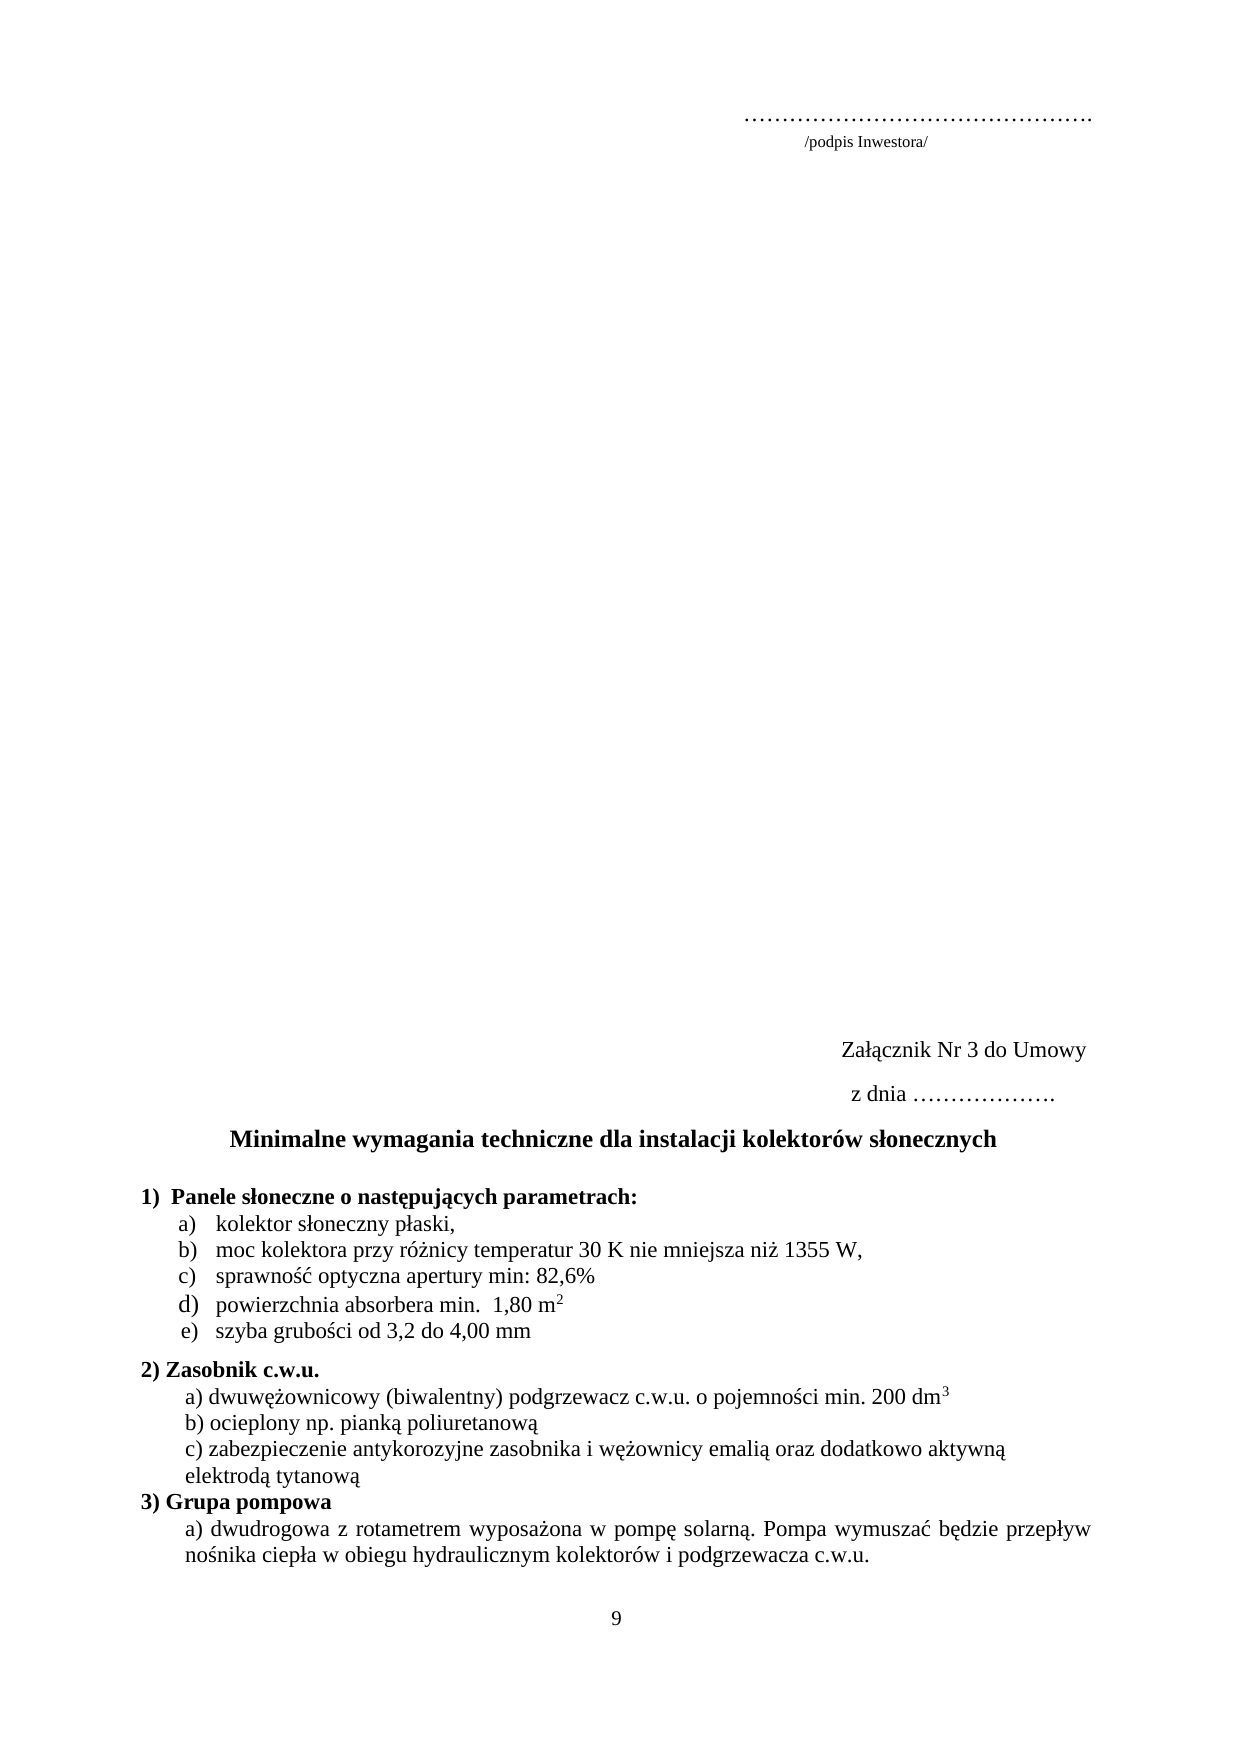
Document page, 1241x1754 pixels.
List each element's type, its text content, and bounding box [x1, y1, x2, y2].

text 1) Panele słoneczne o następujących parametrach: [141, 1183, 1092, 1210]
text Załącznik Nr 3 do Umowy [141, 1036, 1092, 1062]
text Minimalne wymagania techniczne dla instalacji kolektorów słonecznych [141, 1124, 1092, 1153]
text e) szyba grubości od 3,2 do 4,00 mm [141, 1318, 1092, 1344]
list powierzchnia absorbera min. 1,80 m2 [178, 1289, 1092, 1318]
text /podpis Inwestora/ [141, 126, 1092, 153]
text c) zabezpieczenie antykorozyjne zasobnika i wężownicy emalią oraz dodatkowo aktywną elektrodą tytanową [185, 1436, 1092, 1488]
text 2) Zasobnik c.w.u. [141, 1356, 1092, 1383]
list moc kolektora przy różnicy temperatur 30 K nie mniejsza niż 1355 W, [178, 1236, 1092, 1262]
text ………………………………………. [141, 100, 1092, 126]
text 3) Grupa pompowa [141, 1488, 1092, 1514]
list kolektor słoneczny płaski, [178, 1210, 1092, 1236]
text z dnia ………………. [141, 1080, 1092, 1106]
text a) dwudrogowa z rotametrem wyposażona w pompę solarną. Pompa wymuszać będzie przepływ nośnika ciepła w obiegu hydraulicznym kolektorów i podgrzewacza c.w.u. [185, 1514, 1092, 1567]
text a) dwuwężownicowy (biwalentny) podgrzewacz c.w.u. o pojemności min. 200 dm3 [185, 1383, 1092, 1409]
text b) ocieplony np. pianką poliuretanową [185, 1409, 1092, 1436]
list sprawność optyczna apertury min: 82,6% [178, 1262, 1092, 1289]
